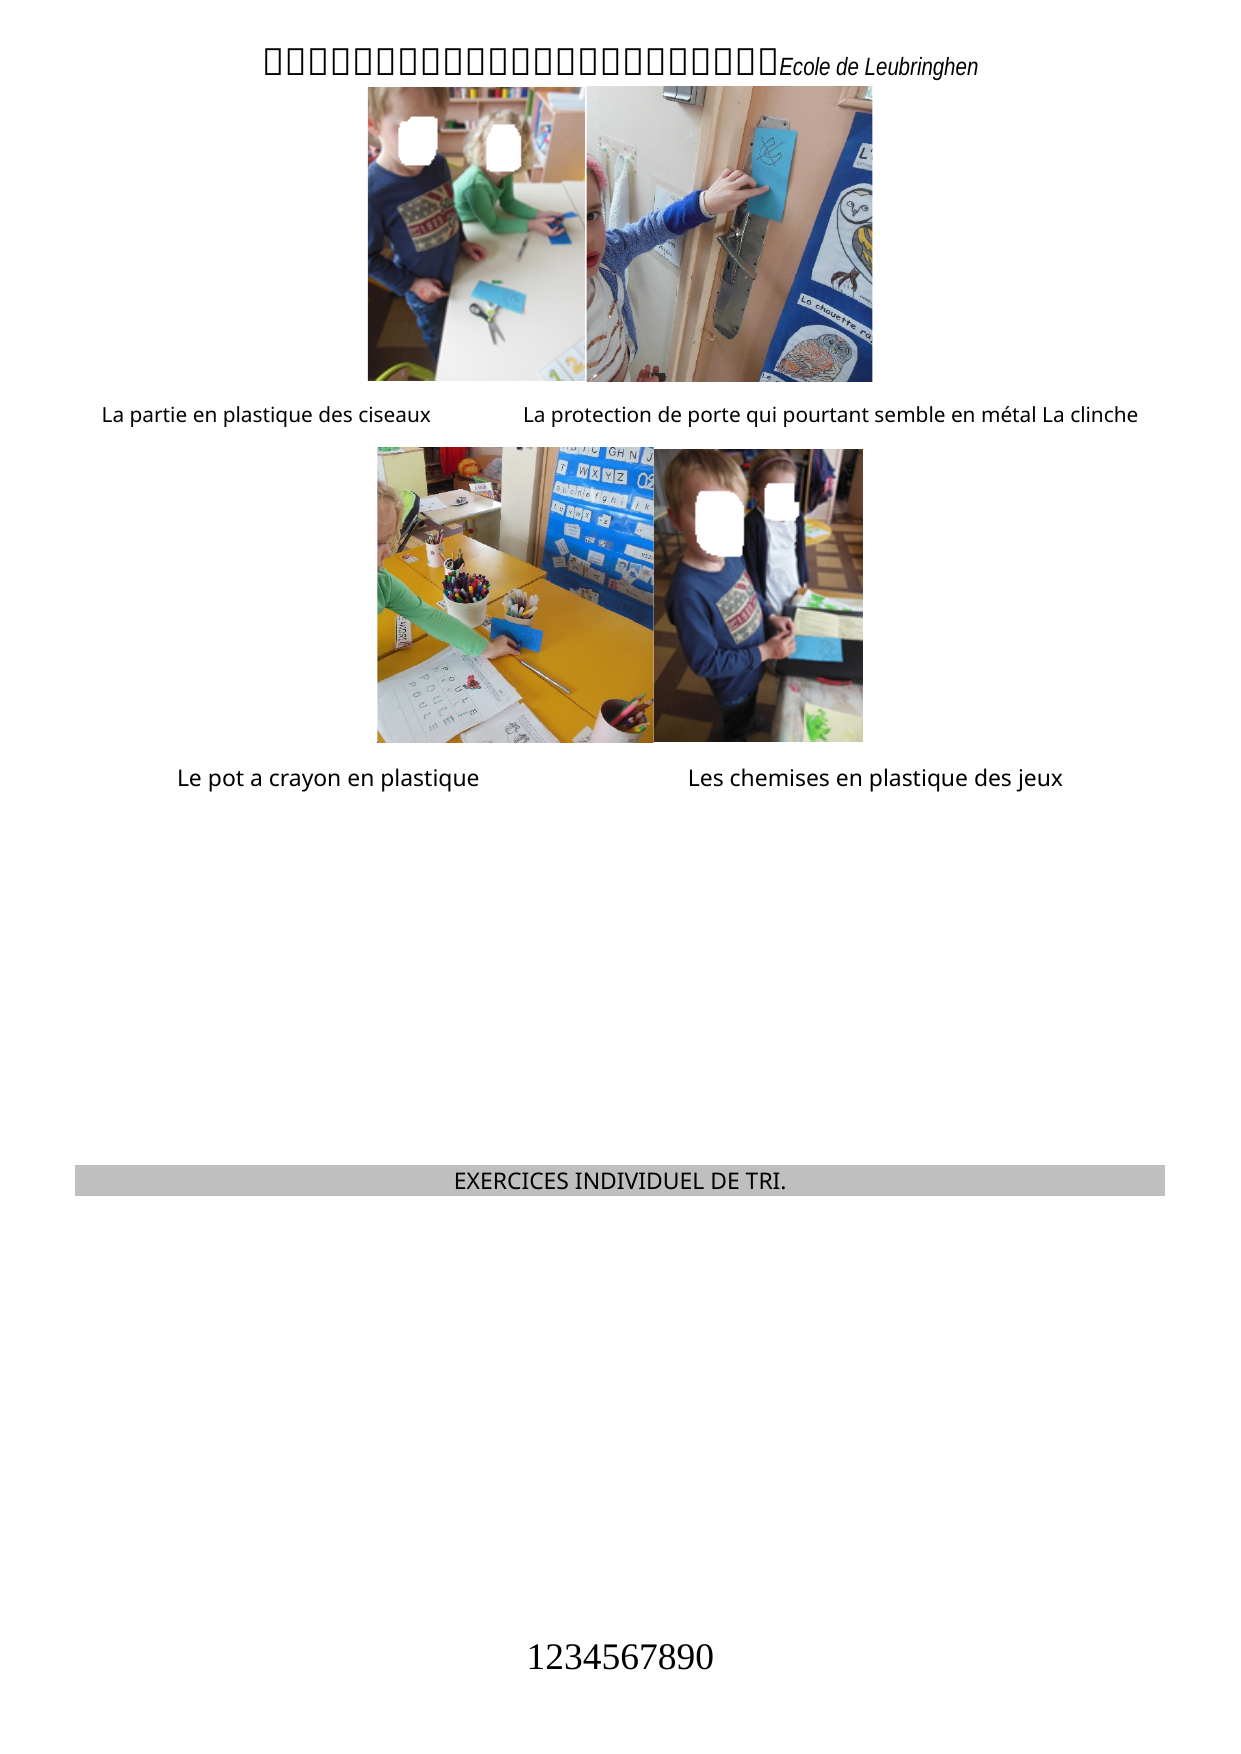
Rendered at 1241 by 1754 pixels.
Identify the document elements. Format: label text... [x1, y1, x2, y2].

text Le pot a crayon en plastique Les chemises en plastique des jeux [75, 762, 1165, 793]
picture [367, 87, 585, 381]
picture [586, 86, 873, 382]
text La partie en plastique des ciseaux La protection de porte qui pourtant semble en métal La clinche [75, 401, 1165, 429]
text EXERCICES INDIVIDUEL DE TRI. [75, 1165, 1165, 1196]
picture [377, 447, 863, 743]
